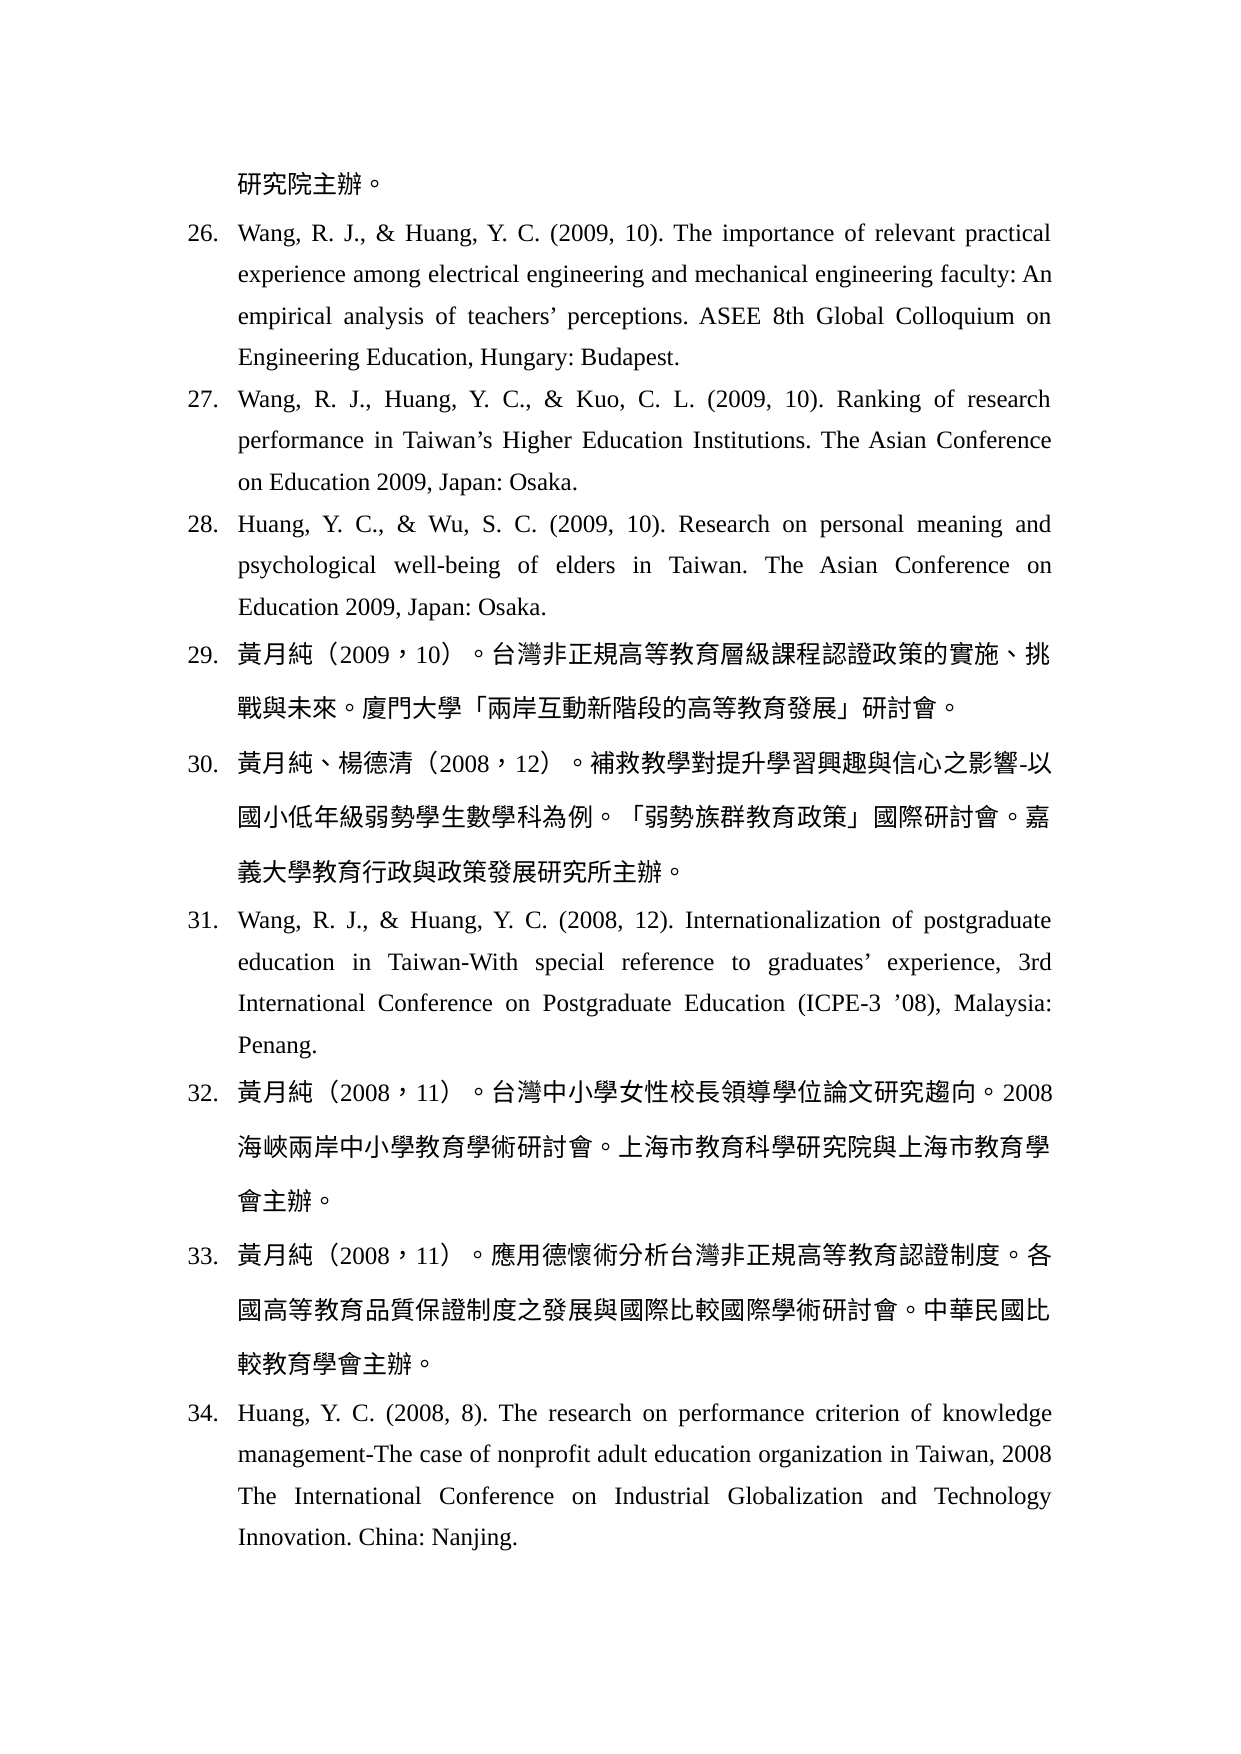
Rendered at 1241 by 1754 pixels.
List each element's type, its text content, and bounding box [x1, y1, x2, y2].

list Wang, R. J., & Huang, Y. C. (2008, 12). Internationalization of postgraduate education in Taiwan-With special reference to graduates’ experience, 3rd International Conference on Postgraduate Education (ICPE-3 ’08), Malaysia: Penang. [187, 906, 1053, 1059]
list Huang, Y. C., & Wu, S. C. (2009, 10). Research on personal meaning and psychological well-being of elders in Taiwan. The Asian Conference on Education 2009, Japan: Osaka. [187, 510, 1053, 621]
list 吳煥烘、黃月純與張文臻（2009，11）。台灣實施教師進階制度之研究。2009年海峽兩岸中小學教育發展學術研討會，嘉義大學與上海市教育科學研究院主辦。 [187, 164, 1053, 201]
list 黃月純（2008，11）。台灣中小學女性校長領導學位論文研究趨向。2008海峽兩岸中小學教育學術研討會。上海市教育科學研究院與上海市教育學會主辦。 [187, 1073, 1053, 1218]
list 黃月純、楊德清（2008，12）。補救教學對提升學習興趣與信心之影響-以國小低年級弱勢學生數學科為例。「弱勢族群教育政策」國際研討會。嘉義大學教育行政與政策發展研究所主辦。 [187, 743, 1053, 888]
list 黃月純（2009，10）。台灣非正規高等教育層級課程認證政策的實施、挑戰與未來。廈門大學「兩岸互動新階段的高等教育發展」研討會。 [187, 634, 1053, 725]
list 黃月純（2008，11）。應用德懷術分析台灣非正規高等教育認證制度。各國高等教育品質保證制度之發展與國際比較國際學術研討會。中華民國比較教育學會主辦。 [187, 1236, 1053, 1381]
list Huang, Y. C. (2008, 8). The research on performance criterion of knowledge management-The case of nonprofit adult education organization in Taiwan, 2008 The International Conference on Industrial Globalization and Technology Innovation. China: Nanjing. [187, 1399, 1053, 1551]
list Wang, R. J., & Huang, Y. C. (2009, 10). The importance of relevant practical experience among electrical engineering and mechanical engineering faculty: An empirical analysis of teachers’ perceptions. ASEE 8th Global Colloquium on Engineering Education, Hungary: Budapest. [187, 219, 1053, 371]
list Wang, R. J., Huang, Y. C., & Kuo, C. L. (2009, 10). Ranking of research performance in Taiwan’s Higher Education Institutions. The Asian Conference on Education 2009, Japan: Osaka. [187, 385, 1053, 496]
